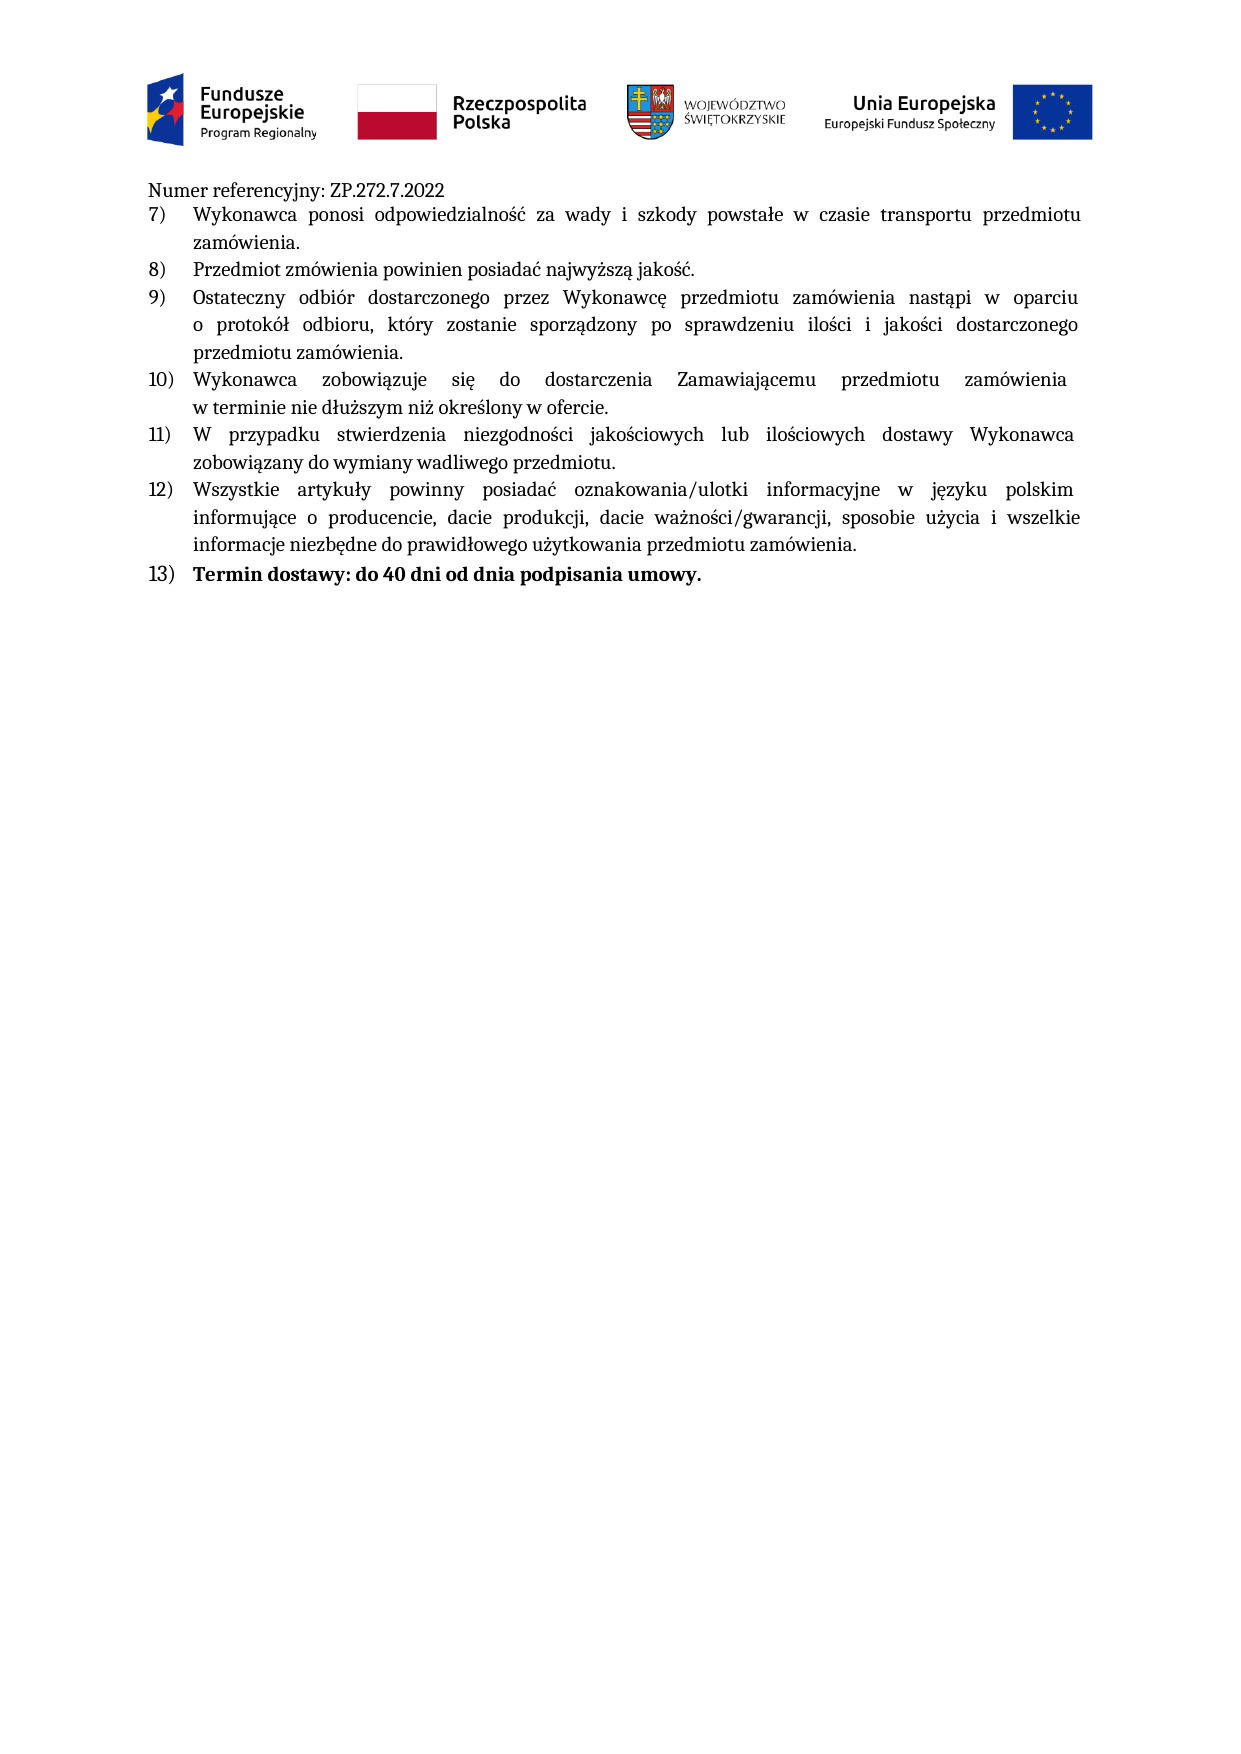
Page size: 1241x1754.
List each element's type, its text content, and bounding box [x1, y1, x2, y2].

list Termin dostawy: do 40 dni od dnia podpisania umowy. [148, 561, 1093, 587]
list W przypadku stwierdzenia niezgodności jakościowych lub ilościowych dostawy Wykonawca zobowiązany do wymiany wadliwego przedmiotu. [148, 423, 1093, 474]
list Wykonawca zobowiązuje się do dostarczenia Zamawiającemu przedmiotu zamówienia w terminie nie dłuższym niż określony w ofercie. [148, 368, 1093, 419]
list Wszystkie artykuły powinny posiadać oznakowania/ulotki informacyjne w języku polskim informujące o producencie, dacie produkcji, dacie ważności/gwarancji, sposobie użycia i wszelkie informacje niezbędne do prawidłowego użytkowania przedmiotu zamówienia. [148, 478, 1093, 557]
list Wykonawca ponosi odpowiedzialność za wady i szkody powstałe w czasie transportu przedmiotu zamówienia. [148, 203, 1093, 254]
list Ostateczny odbiór dostarczonego przez Wykonawcę przedmiotu zamówienia nastąpi w oparciu o protokół odbioru, który zostanie sporządzony po sprawdzeniu ilości i jakości dostarczonego przedmiotu zamówienia. [148, 286, 1093, 364]
list Przedmiot zmówienia powinien posiadać najwyższą jakość. [148, 258, 1093, 282]
